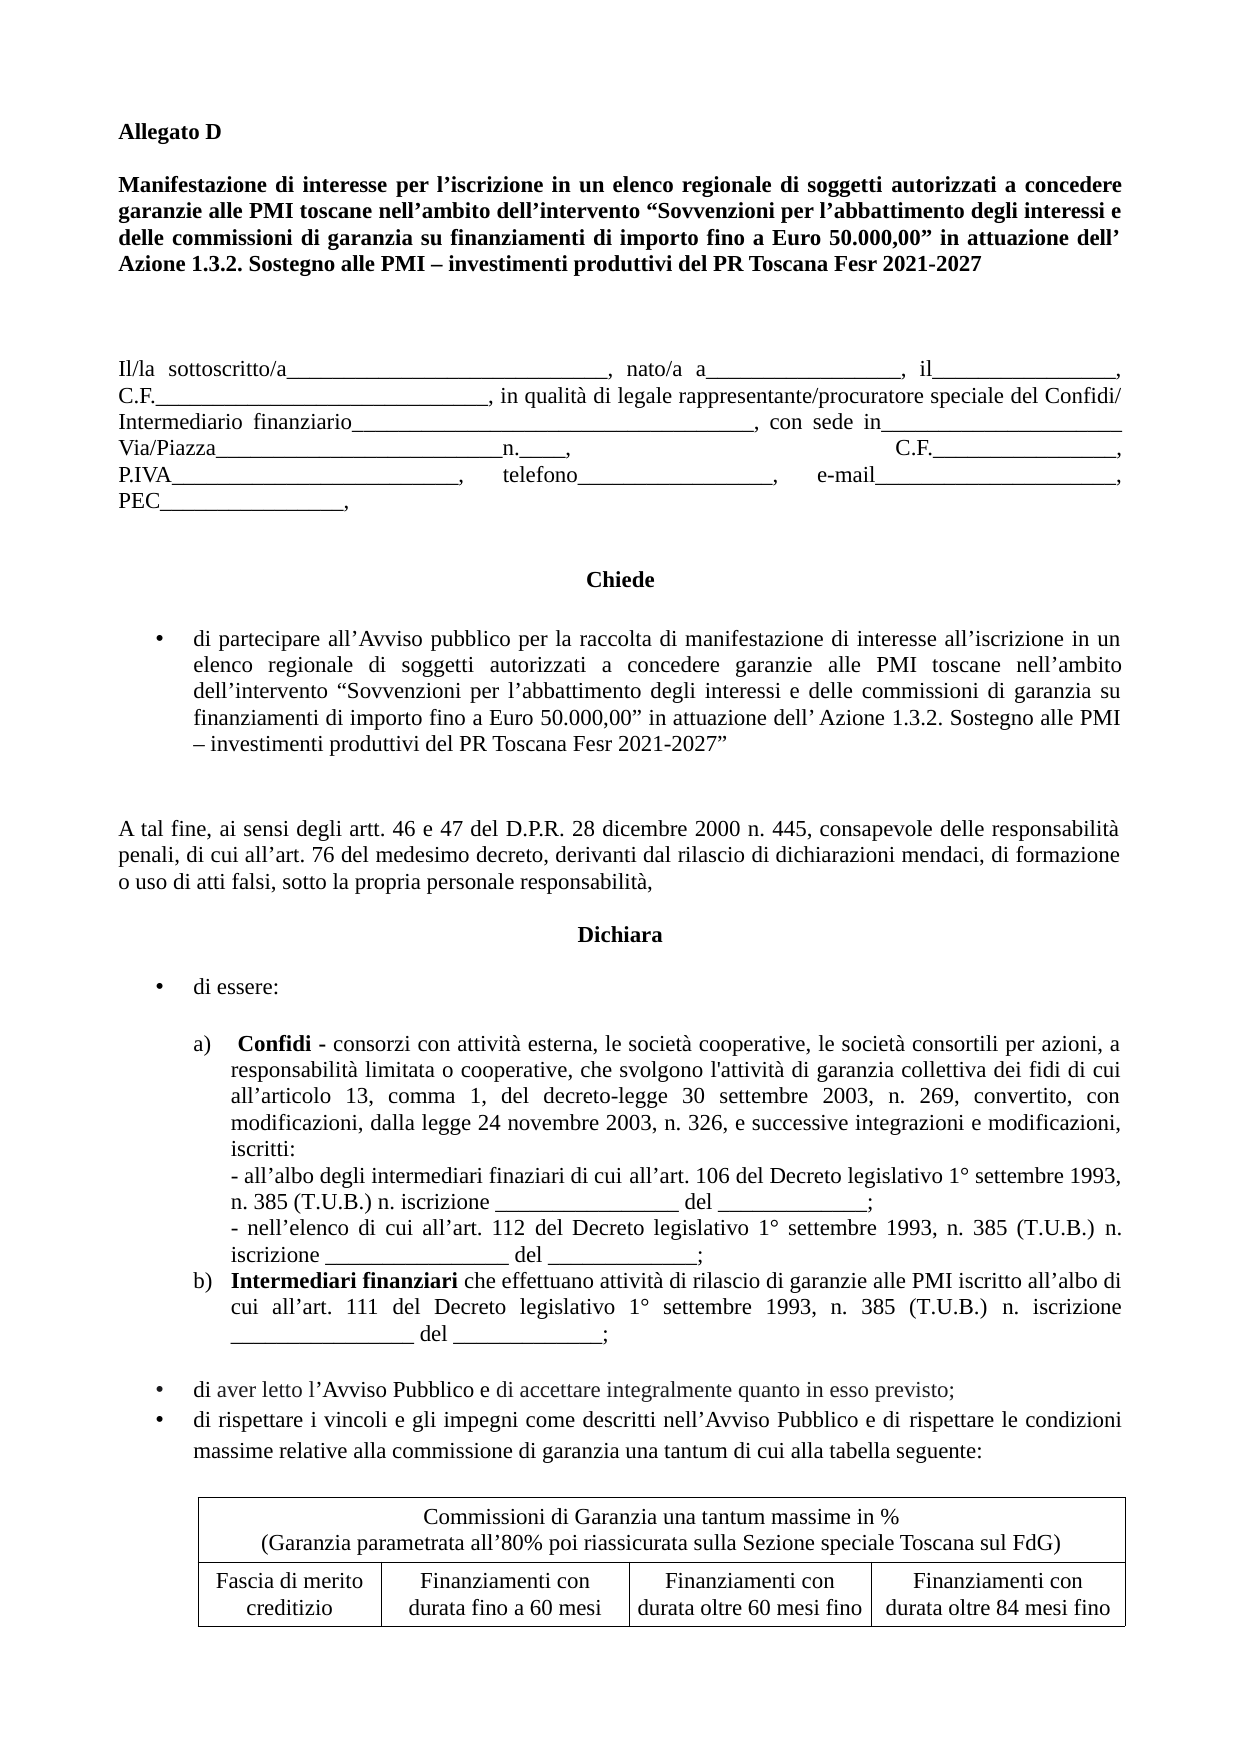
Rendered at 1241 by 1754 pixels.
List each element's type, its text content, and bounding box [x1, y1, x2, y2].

table_cell Finanziamenti con durata oltre 84 mesi fino [872, 1563, 1125, 1626]
list di partecipare all’Avviso pubblico per la raccolta di manifestazione di interesse all’iscrizione in un elenco regionale di soggetti autorizzati a concedere garanzie alle PMI toscane nell’ambito dell’intervento “Sovvenzioni per l’abbattimento degli interessi e delle commissioni di garanzia su finanziamenti di importo fino a Euro 50.000,00” in attuazione dell’ Azione 1.3.2. Sostegno alle PMI – investimenti produttivi del PR Toscana Fesr 2021-2027” [156, 625, 1122, 757]
list di essere: [156, 973, 1122, 1000]
table_cell Finanziamenti con durata oltre 60 mesi fino [630, 1563, 871, 1626]
text Il/la sottoscritto/a____________________________, nato/a a_________________, il________________, C.F._____________________________, in qualità di legale rappresentante/procuratore speciale del Confidi/ Intermediario finanziario___________________________________, con sede in_____________________ Via/Piazza_________________________n.____, C.F.________________, P.IVA_________________________, telefono_________________, e-mail_____________________, PEC________________, [118, 355, 1122, 513]
list Confidi - consorzi con attività esterna, le società cooperative, le società consortili per azioni, a responsabilità limitata o cooperative, che svolgono l'attività di garanzia collettiva dei fidi di cui all’articolo 13, comma 1, del decreto-legge 30 settembre 2003, n. 269, convertito, con modificazioni, dalla legge 24 novembre 2003, n. 326, e successive integrazioni e modificazioni, iscritti: [193, 1030, 1122, 1162]
list - all’albo degli intermediari finaziari di cui all’art. 106 del Decreto legislativo 1° settembre 1993, n. 385 (T.U.B.) n. iscrizione ________________ del _____________; [193, 1162, 1122, 1214]
table_cell Finanziamenti con durata fino a 60 mesi [382, 1563, 629, 1626]
text A tal fine, ai sensi degli artt. 46 e 47 del D.P.R. 28 dicembre 2000 n. 445, consapevole delle responsabilità penali, di cui all’art. 76 del medesimo decreto, derivanti dal rilascio di dichiarazioni mendaci, di formazione o uso di atti falsi, sotto la propria personale responsabilità, [118, 815, 1122, 894]
list di rispettare i vincoli e gli impegni come descritti nell’Avviso Pubblico e di rispettare le condizioni massime relative alla commissione di garanzia una tantum di cui alla tabella seguente: [156, 1407, 1122, 1463]
list Intermediari finanziari che effettuano attività di rilascio di garanzie alle PMI iscritto all’albo di cui all’art. 111 del Decreto legislativo 1° settembre 1993, n. 385 (T.U.B.) n. iscrizione ________________ del _____________; [193, 1267, 1122, 1346]
text Allegato D [118, 118, 1122, 144]
table_cell Fascia di merito creditizio [199, 1563, 381, 1626]
table_header Commissioni di Garanzia una tantum massime in % (Garanzia parametrata all’80% poi riassicurata sulla Sezione speciale Toscana sul FdG) [199, 1498, 1125, 1562]
list - nell’elenco di cui all’art. 112 del Decreto legislativo 1° settembre 1993, n. 385 (T.U.B.) n. iscrizione ________________ del _____________; [193, 1214, 1122, 1267]
text Dichiara [118, 921, 1122, 947]
text Chiede [118, 566, 1122, 592]
text Manifestazione di interesse per l’iscrizione in un elenco regionale di soggetti autorizzati a concedere garanzie alle PMI toscane nell’ambito dell’intervento “Sovvenzioni per l’abbattimento degli interessi e delle commissioni di garanzia su finanziamenti di importo fino a Euro 50.000,00” in attuazione dell’ Azione 1.3.2. Sostegno alle PMI – investimenti produttivi del PR Toscana Fesr 2021-2027 [118, 171, 1122, 276]
list di aver letto l’Avviso Pubblico e di accettare integralmente quanto in esso previsto; [156, 1376, 1122, 1403]
